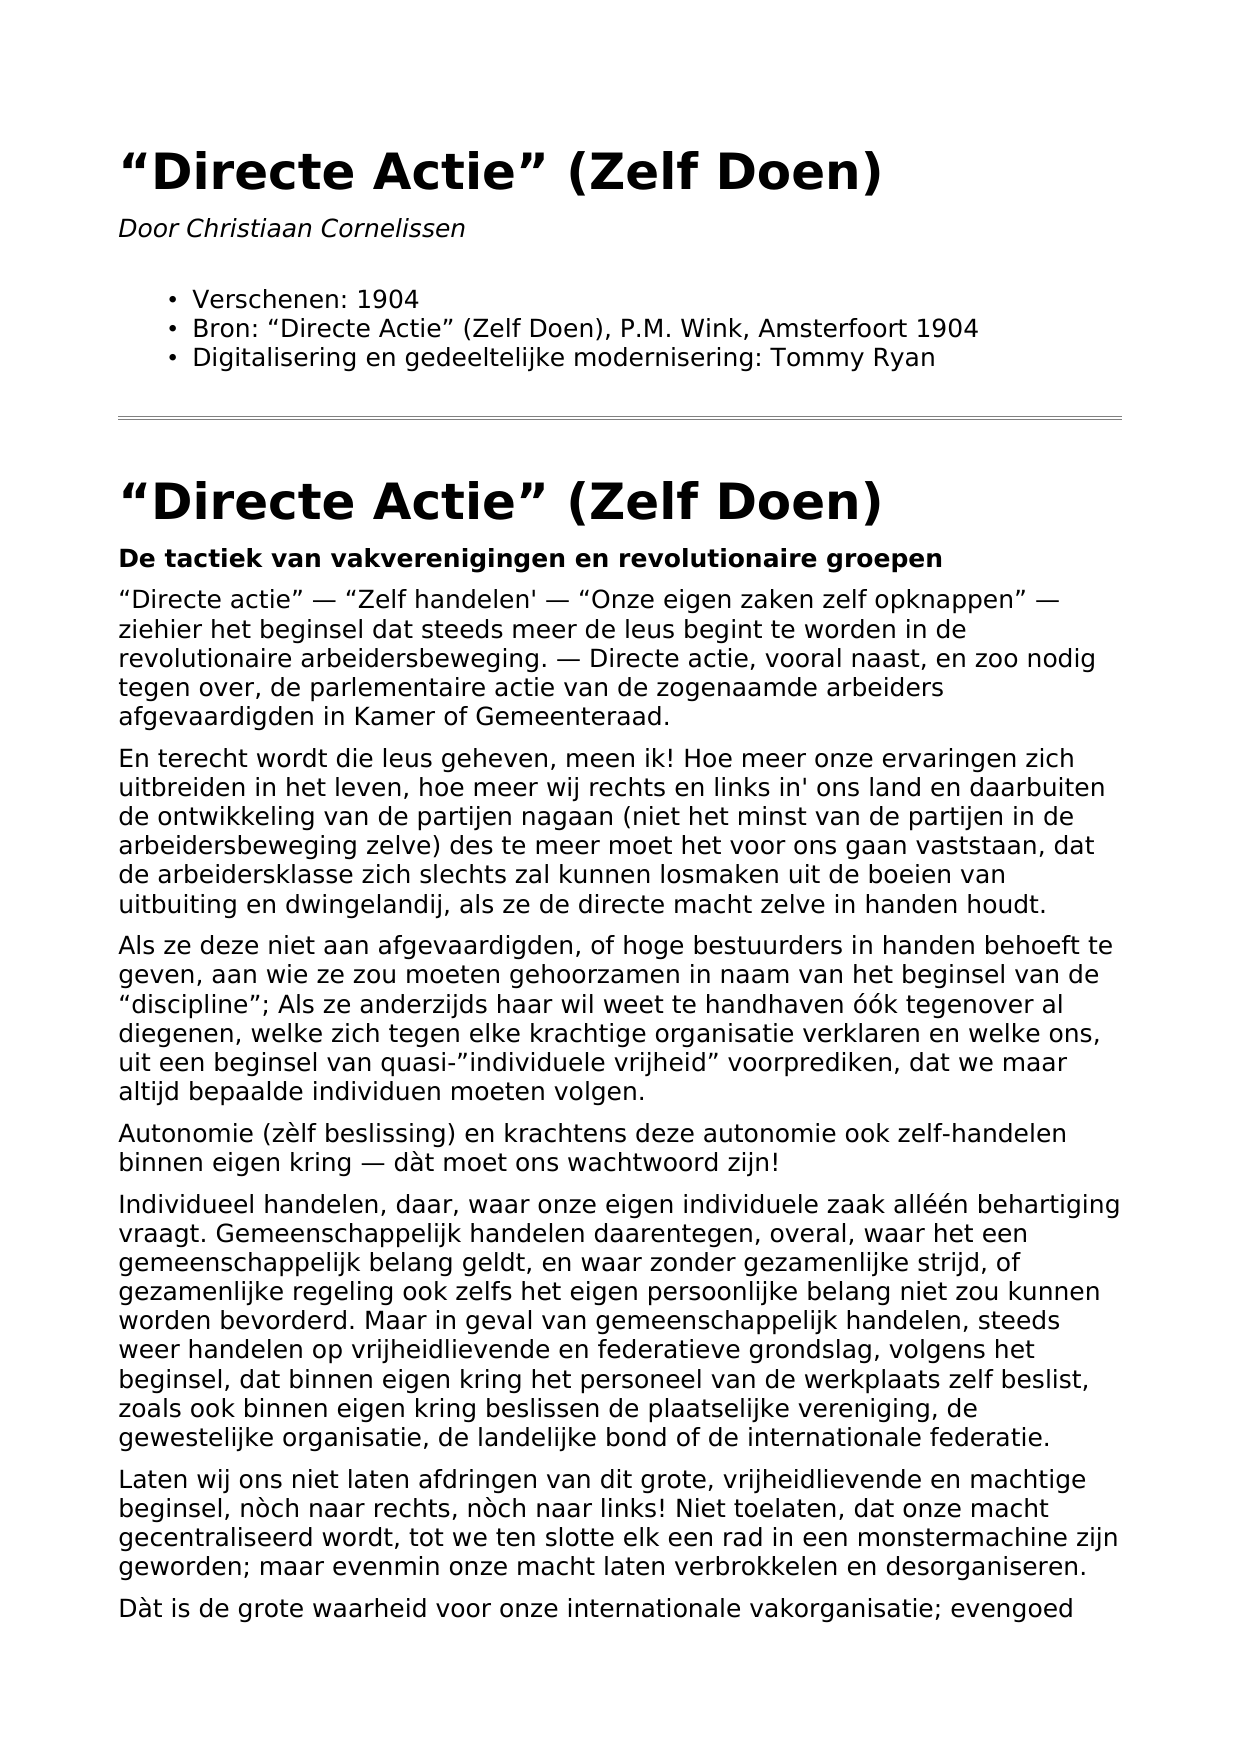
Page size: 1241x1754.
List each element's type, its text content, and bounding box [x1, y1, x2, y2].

subtitle “Directe Actie” (Zelf Doen) [118, 473, 1122, 532]
text Als ze deze niet aan afgevaardigden, of hoge bestuurders in handen behoeft te geven, aan wie ze zou moeten gehoorzamen in naam van het beginsel van de “discipline”; Als ze anderzijds haar wil weet te handhaven óók tegenover al diegenen, welke zich tegen elke krachtige organisatie verklaren en welke ons, uit een beginsel van quasi-”individuele vrijheid” voorprediken, dat we maar altijd bepaalde individuen moeten volgen. [118, 932, 1122, 1107]
list Verschenen: 1904 [177, 285, 1122, 314]
text “Directe actie” — “Zelf handelen' — “Onze eigen zaken zelf opknappen” — ziehier het beginsel dat steeds meer de leus begint te worden in de revolutionaire arbeidersbeweging. — Directe actie, vooral naast, en zoo nodig tegen over, de parlementaire actie van de zogenaamde arbeiders afgevaardigden in Kamer of Gemeenteraad. [118, 586, 1122, 732]
text Individueel handelen, daar, waar onze eigen individuele zaak alléén behartiging vraagt. Gemeenschappelijk handelen daarentegen, overal, waar het een gemeenschappelijk belang geldt, en waar zonder gezamenlijke strijd, of gezamenlijke regeling ook zelfs het eigen persoonlijke belang niet zou kunnen worden bevorderd. Maar in geval van gemeenschappelijk handelen, steeds weer handelen op vrijheidlievende en federatieve grondslag, volgens het beginsel, dat binnen eigen kring het personeel van de werkplaats zelf beslist, zoals ook binnen eigen kring beslissen de plaatselijke vereniging, de gewestelijke organisatie, de landelijke bond of de internationale federatie. [118, 1190, 1122, 1452]
text Autonomie (zèlf beslissing) en krachtens deze autonomie ook zelf-handelen binnen eigen kring — dàt moet ons wachtwoord zijn! [118, 1119, 1122, 1177]
list Bron: “Directe Actie” (Zelf Doen), P.M. Wink, Amsterfoort 1904 [177, 314, 1122, 343]
text Dàt is de grote waarheid voor onze internationale vakorganisatie; evengoed [118, 1594, 1122, 1623]
text De tactiek van vakverenigingen en revolutionaire groepen [118, 544, 1122, 573]
subtitle “Directe Actie” (Zelf Doen) [118, 143, 1122, 201]
text En terecht wordt die leus geheven, meen ik! Hoe meer onze ervaringen zich uitbreiden in het leven, hoe meer wij rechts en links in' ons land en daarbuiten de ontwikkeling van de partijen nagaan (niet het minst van de partijen in de arbeidersbeweging zelve) des te meer moet het voor ons gaan vaststaan, dat de arbeidersklasse zich slechts zal kunnen losmaken uit de boeien van uitbuiting en dwingelandij, als ze de directe macht zelve in handen houdt. [118, 744, 1122, 919]
text Door Christiaan Cornelissen [118, 214, 1122, 243]
list Digitalisering en gedeeltelijke modernisering: Tommy Ryan [177, 343, 1122, 372]
text Laten wij ons niet laten afdringen van dit grote, vrijheidlievende en machtige beginsel, nòch naar rechts, nòch naar links! Niet toelaten, dat onze macht gecentraliseerd wordt, tot we ten slotte elk een rad in een monstermachine zijn geworden; maar evenmin onze macht laten verbrokkelen en desorganiseren. [118, 1465, 1122, 1582]
